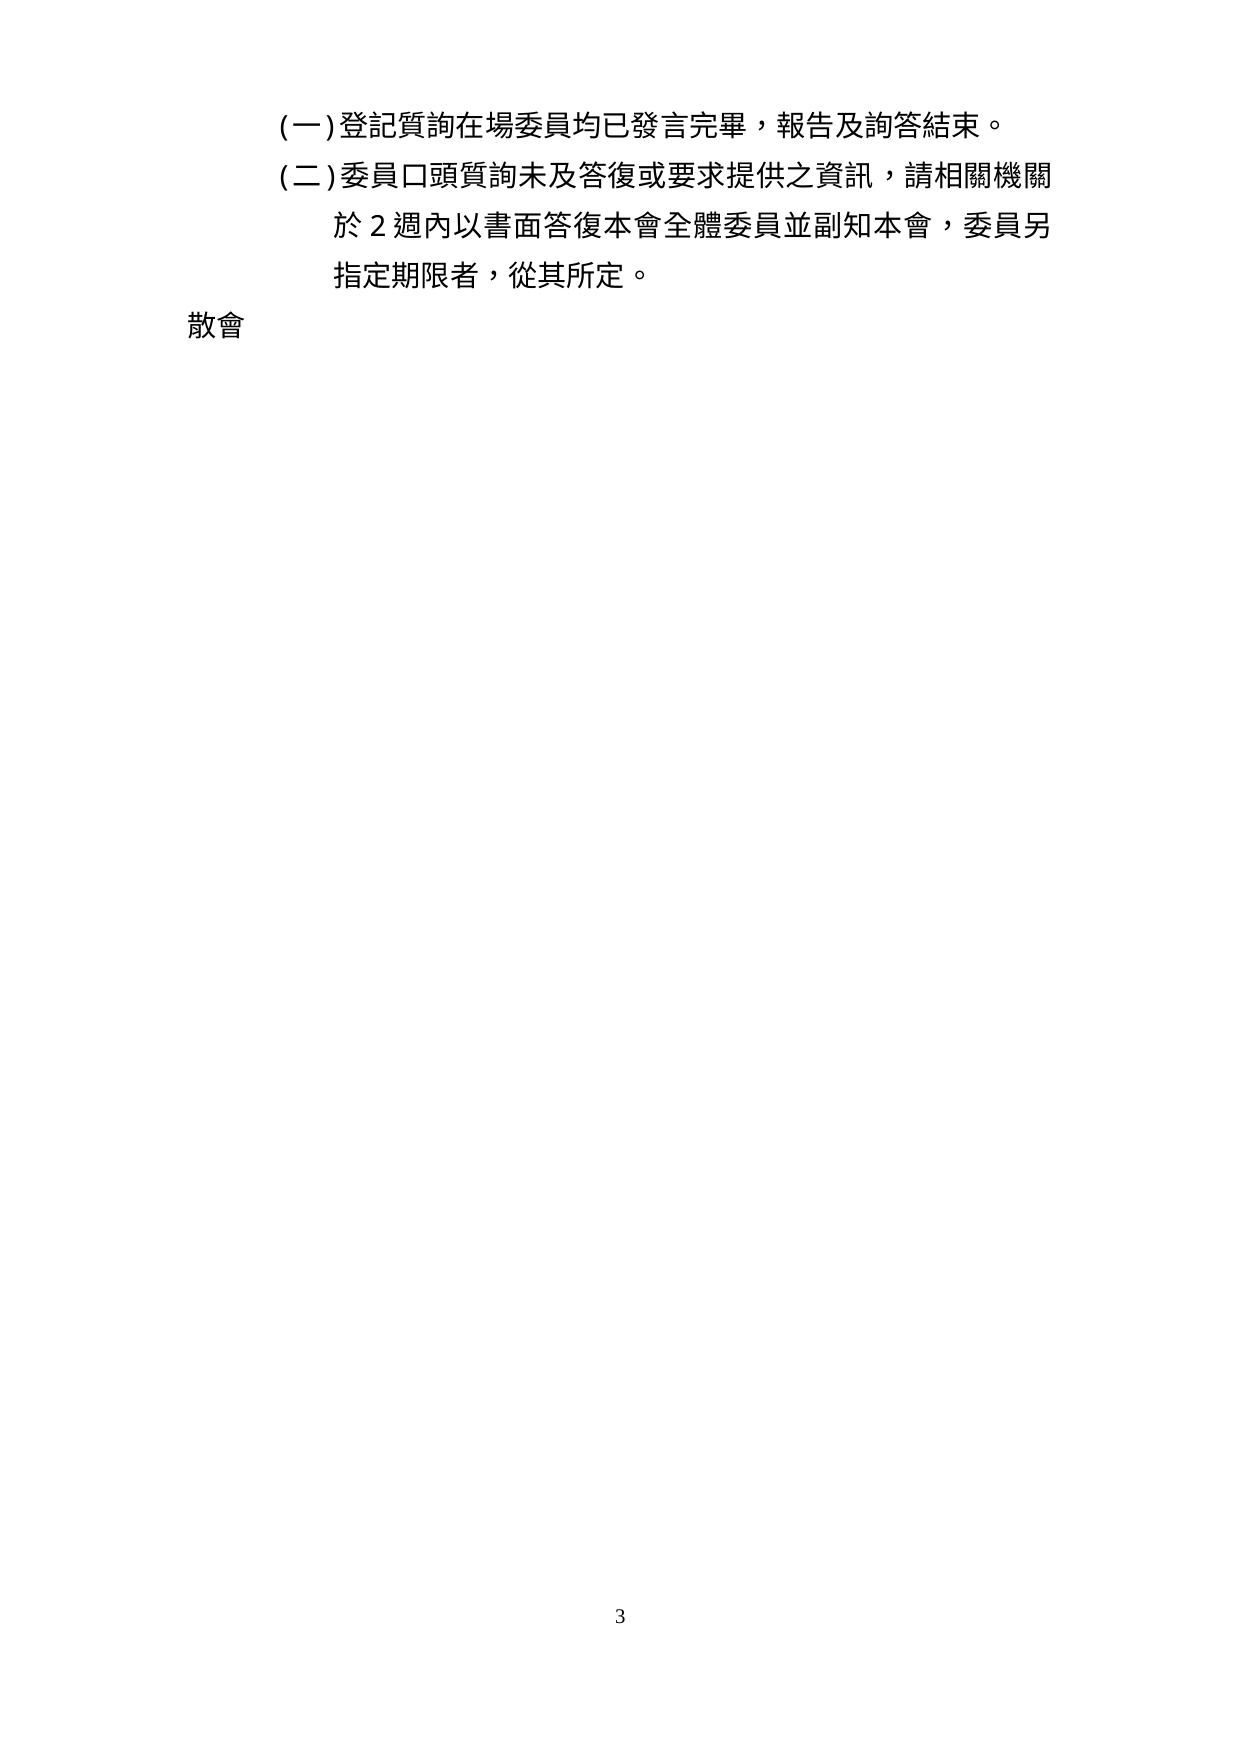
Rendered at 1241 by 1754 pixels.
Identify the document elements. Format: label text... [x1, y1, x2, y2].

text 散會 [187, 296, 1053, 346]
text (二)委員口頭質詢未及答復或要求提供之資訊，請相關機關於2週內以書面答復本會全體委員並副知本會，委員另指定期限者，從其所定。 [275, 146, 1053, 296]
text (一)登記質詢在場委員均已發言完畢，報告及詢答結束。 [275, 96, 1053, 146]
